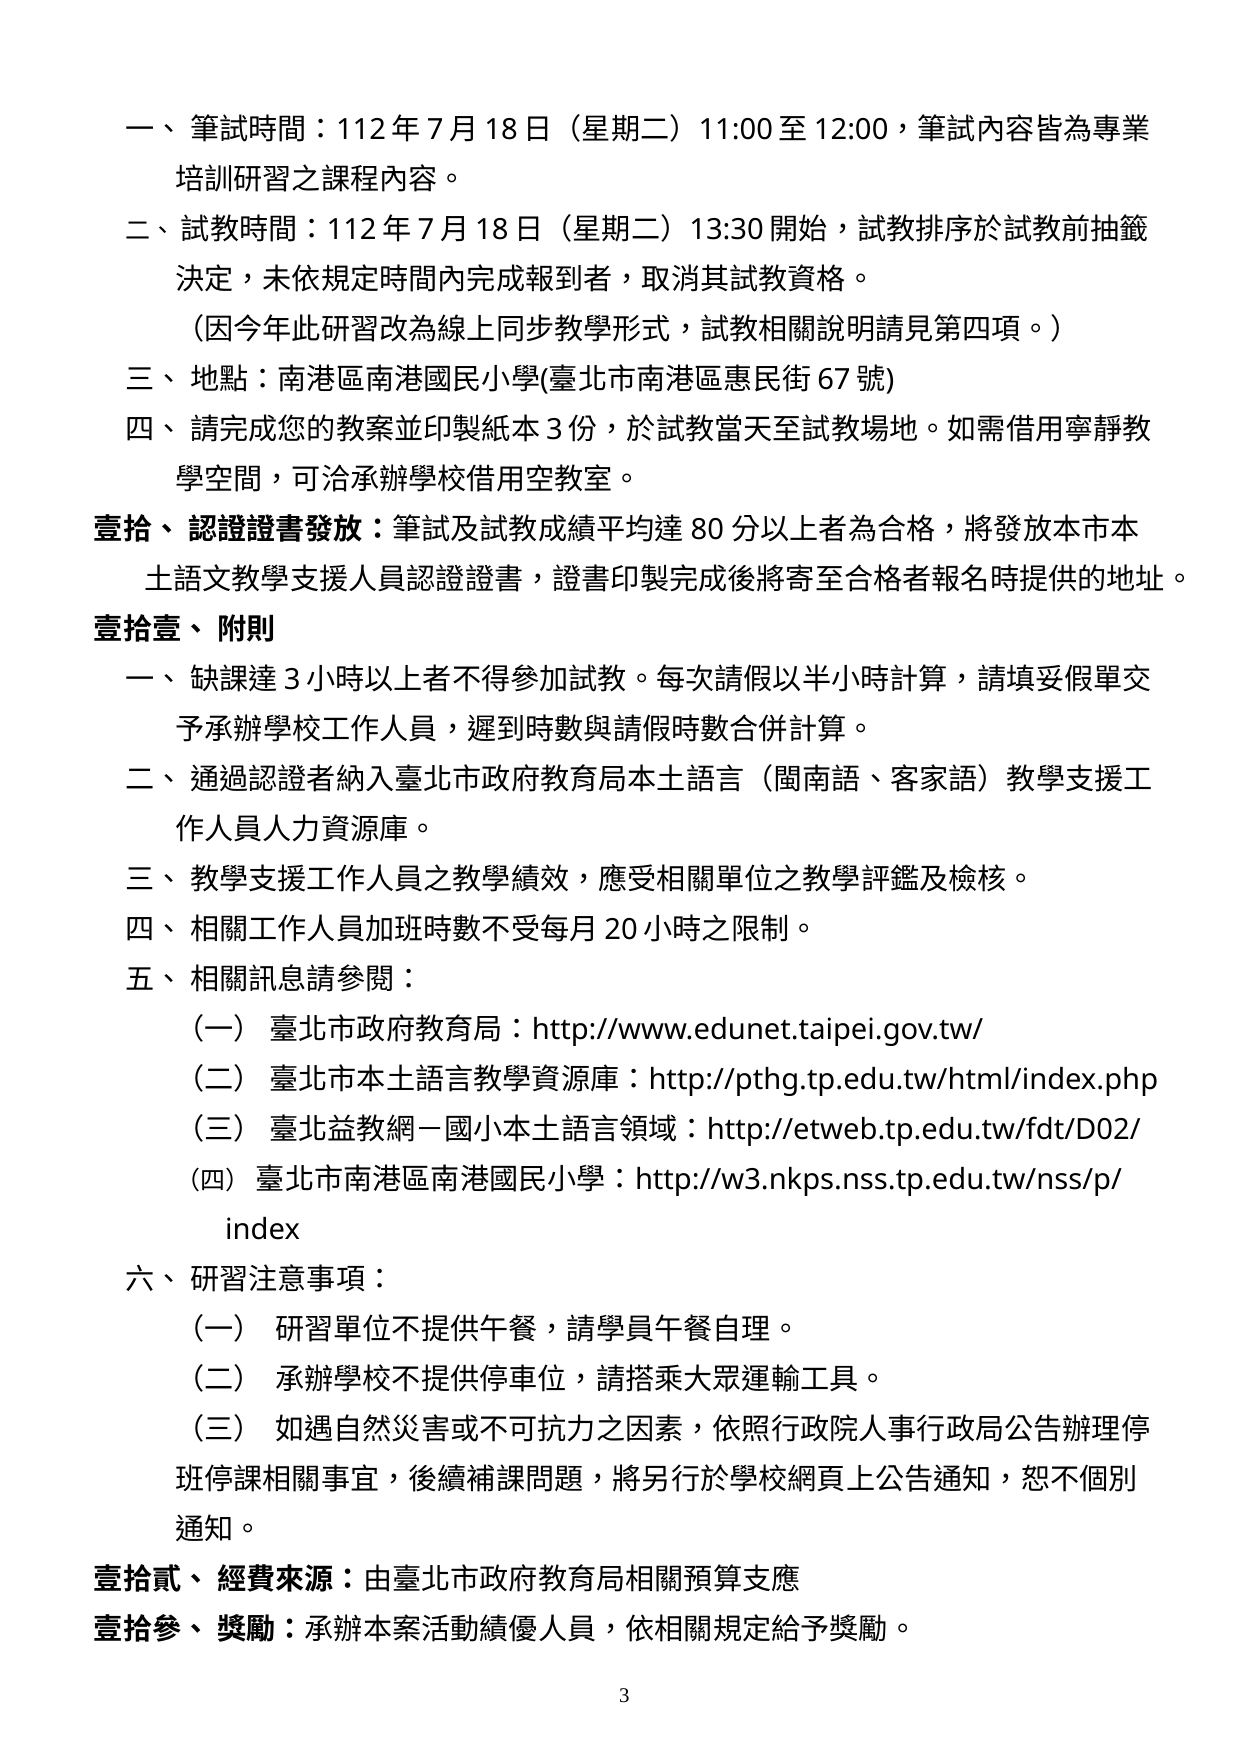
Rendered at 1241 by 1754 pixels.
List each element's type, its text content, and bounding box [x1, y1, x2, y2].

text （三） 如遇自然災害或不可抗力之因素，依照行政院人事行政局公告辦理停班停課相關事宜，後續補課問題，將另行於學校網頁上公告通知，恕不個別通知。 [175, 1399, 1165, 1549]
list 相關工作人員加班時數不受每月20小時之限制。 [125, 899, 1165, 949]
list 試教時間：112年7月18日（星期二）13:30開始，試教排序於試教前抽籤決定，未依規定時間內完成報到者，取消其試教資格。 （因今年此研習改為線上同步教學形式，試教相關說明請見第四項。） [125, 199, 1165, 349]
list 附則 [94, 599, 1165, 649]
list 筆試時間：112年7月18日（星期二）11:00至12:00，筆試內容皆為專業培訓研習之課程內容。 [125, 99, 1165, 199]
list 請完成您的教案並印製紙本3份，於試教當天至試教場地。如需借用寧靜教學空間，可洽承辦學校借用空教室。 [125, 399, 1165, 499]
list 臺北益教網－國小本土語言領域：http://etweb.tp.edu.tw/fdt/D02/ [175, 1099, 1165, 1149]
list 教學支援工作人員之教學績效，應受相關單位之教學評鑑及檢核。 [125, 849, 1165, 899]
list 認證證書發放：筆試及試教成績平均達 80 分以上者為合格，將發放本市本土語文教學支援人員認證證書，證書印製完成後將寄至合格者報名時提供的地址。 [94, 499, 1165, 599]
list 研習注意事項： [125, 1249, 1165, 1299]
list 臺北市政府教育局：http://www.edunet.taipei.gov.tw/ [175, 999, 1165, 1049]
list 相關訊息請參閱： [125, 949, 1165, 999]
list 地點：南港區南港國民小學(臺北市南港區惠民街67號) [125, 349, 1165, 399]
list 獎勵：承辦本案活動績優人員，依相關規定給予獎勵。 [94, 1599, 1165, 1649]
list 臺北市本土語言教學資源庫：http://pthg.tp.edu.tw/html/index.php [175, 1049, 1165, 1099]
list 缺課達3小時以上者不得參加試教。每次請假以半小時計算，請填妥假單交予承辦學校工作人員，遲到時數與請假時數合併計算。 [125, 649, 1165, 749]
text （二） 承辦學校不提供停車位，請搭乘大眾運輸工具。 [175, 1349, 1165, 1399]
text （一） 研習單位不提供午餐，請學員午餐自理。 [175, 1299, 1165, 1349]
list 通過認證者納入臺北市政府教育局本土語言（閩南語、客家語）教學支援工作人員人力資源庫。 [125, 749, 1165, 849]
list 經費來源：由臺北市政府教育局相關預算支應 [94, 1549, 1165, 1599]
list 臺北市南港區南港國民小學：http://w3.nkps.nss.tp.edu.tw/nss/p/index [175, 1149, 1165, 1249]
